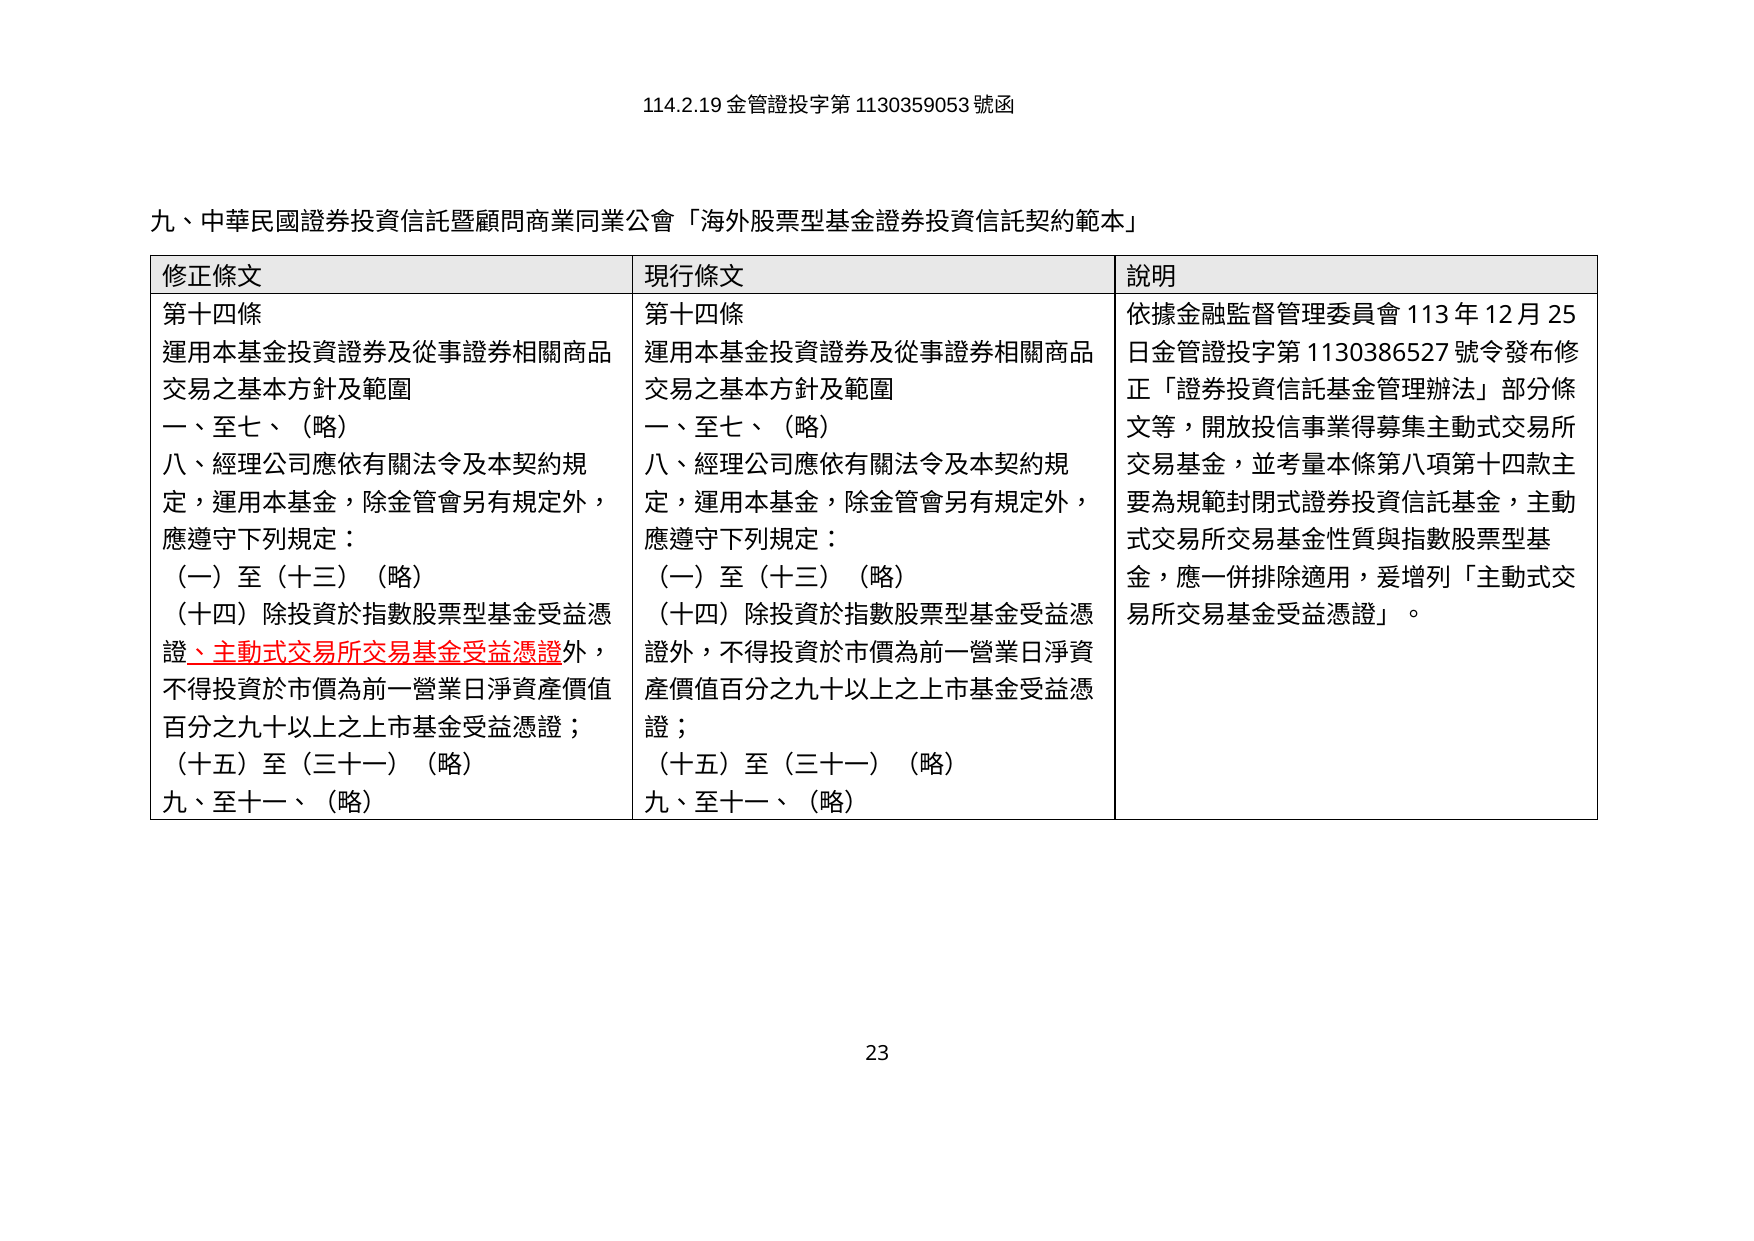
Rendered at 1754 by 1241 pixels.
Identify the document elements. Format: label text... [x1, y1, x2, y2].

table_cell 依據金融監督管理委員會113年12月25日金管證投字第1130386527號令發布修正「證券投資信託基金管理辦法」部分條文等，開放投信事業得募集主動式交易所交易基金，並考量本條第八項第十四款主要為規範封閉式證券投資信託基金，主動式交易所交易基金性質與指數股票型基金，應一併排除適用，爰增列「主動式交易所交易基金受益憑證」。 [1116, 294, 1597, 819]
table_cell 第十四條 運用本基金投資證券及從事證券相關商品交易之基本方針及範圍 一、至七、（略） 八、經理公司應依有關法令及本契約規定，運用本基金，除金管會另有規定外，應遵守下列規定： （一）至（十三）（略） （十四）除投資於指數股票型基金受益憑證外，不得投資於市價為前一營業日淨資產價值百分之九十以上之上市基金受益憑證； （十五）至（三十一）（略） 九、至十一、（略） [633, 294, 1114, 819]
text 九、中華民國證券投資信託暨顧問商業同業公會「海外股票型基金證券投資信託契約範本」 [150, 200, 1604, 238]
table_cell 第十四條 運用本基金投資證券及從事證券相關商品交易之基本方針及範圍 一、至七、（略） 八、經理公司應依有關法令及本契約規定，運用本基金，除金管會另有規定外，應遵守下列規定： （一）至（十三）（略） （十四）除投資於指數股票型基金受益憑證、主動式交易所交易基金受益憑證外，不得投資於市價為前一營業日淨資產價值百分之九十以上之上市基金受益憑證； （十五）至（三十一）（略） 九、至十一、（略） [151, 294, 632, 819]
table_header 說明 [1116, 256, 1597, 293]
table_header 現行條文 [633, 256, 1114, 293]
table_header 修正條文 [151, 256, 632, 293]
